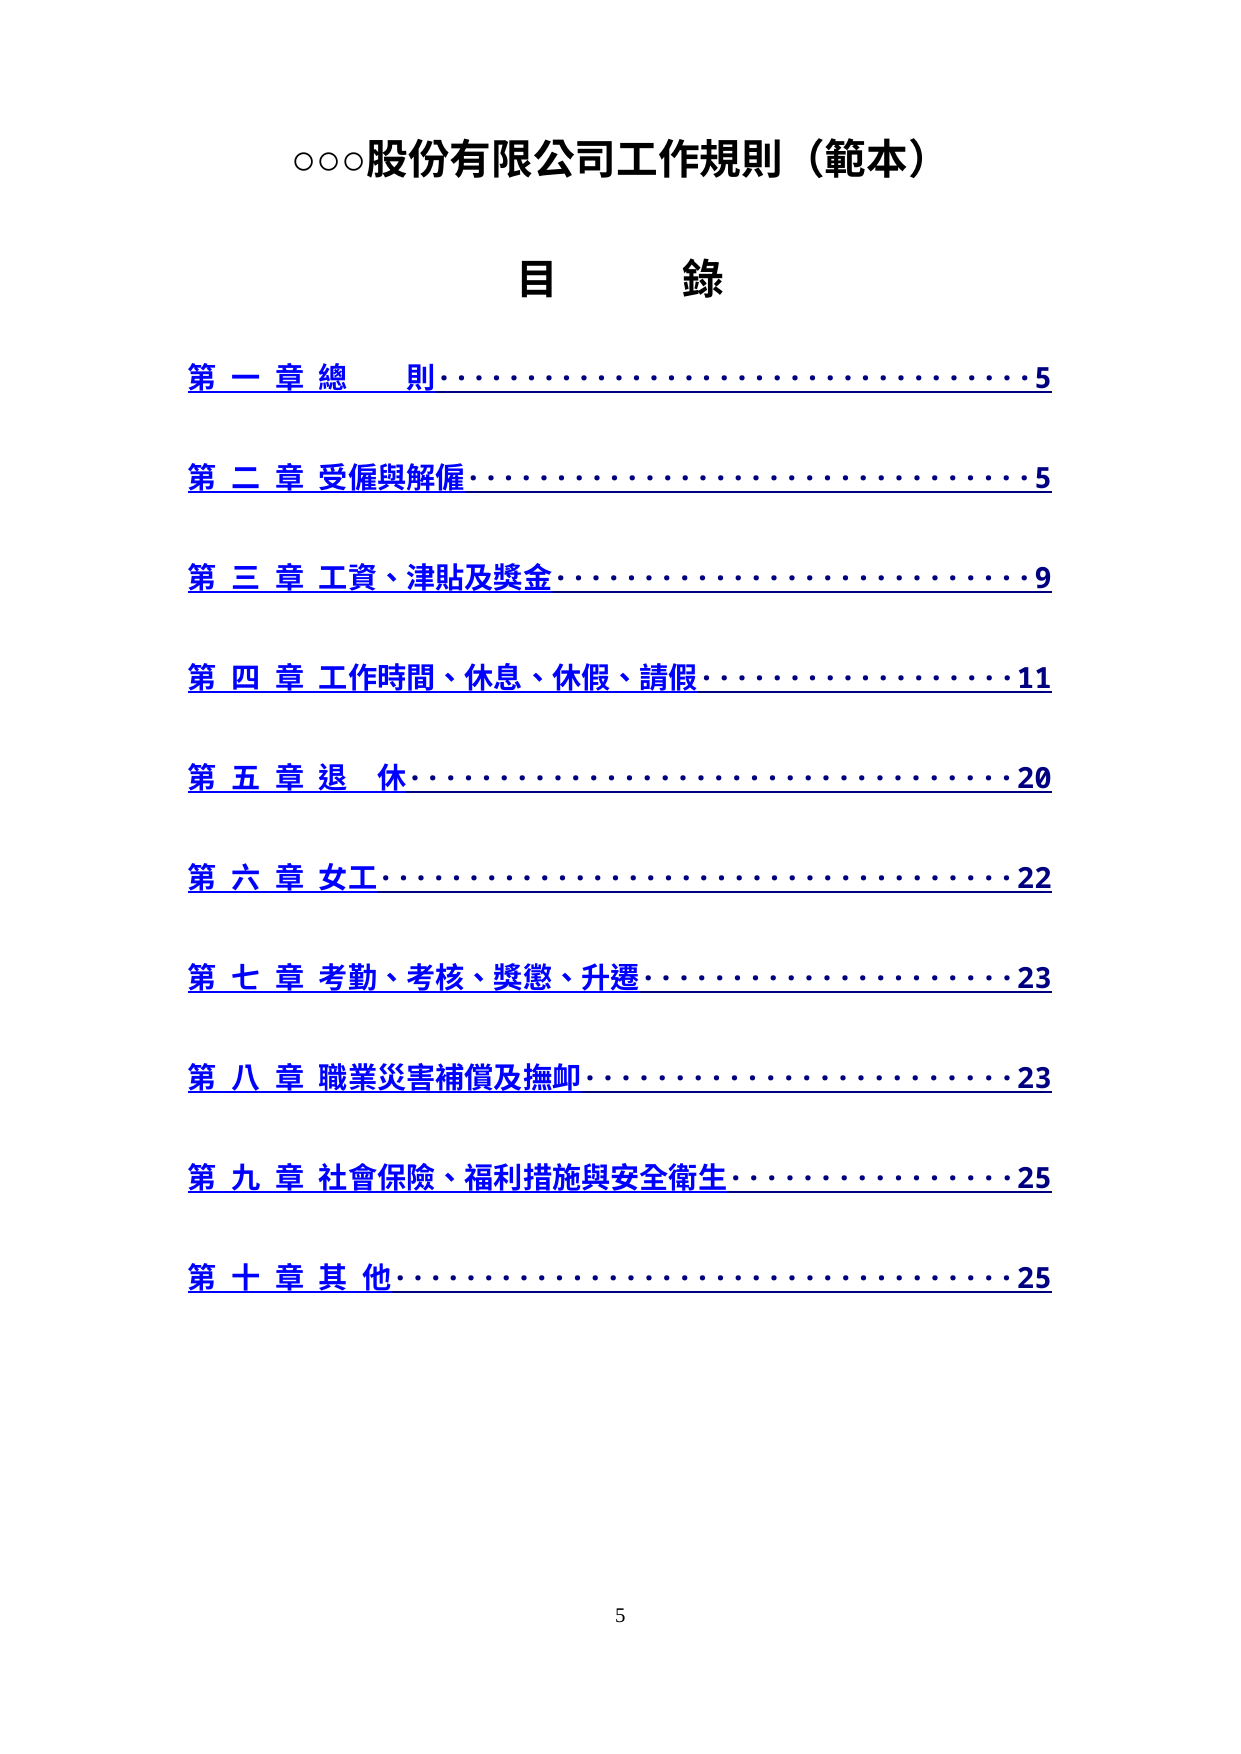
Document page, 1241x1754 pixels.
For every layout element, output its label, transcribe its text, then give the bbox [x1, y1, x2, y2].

text ○○○股份有限公司工作規則（範本） [187, 114, 1053, 177]
text 第 七 章 考勤、考核、獎懲、升遷 23 [187, 934, 1053, 997]
text 第 五 章 退 休 20 [187, 734, 1053, 797]
text 第 十 章 其 他 25 [187, 1234, 1053, 1297]
text 第 九 章 社會保險、福利措施與安全衛生 25 [187, 1134, 1053, 1197]
text 目 錄 [187, 234, 1053, 297]
text 第 一 章 總 則 5 [187, 334, 1053, 397]
text 第 六 章 女工 22 [187, 834, 1053, 897]
text 第 八 章 職業災害補償及撫卹 23 [187, 1034, 1053, 1097]
text 第 三 章 工資、津貼及獎金 9 [187, 534, 1053, 597]
text 第 四 章 工作時間、休息、休假、請假 11 [187, 634, 1053, 697]
text 第 二 章 受僱與解僱 5 [187, 434, 1053, 497]
